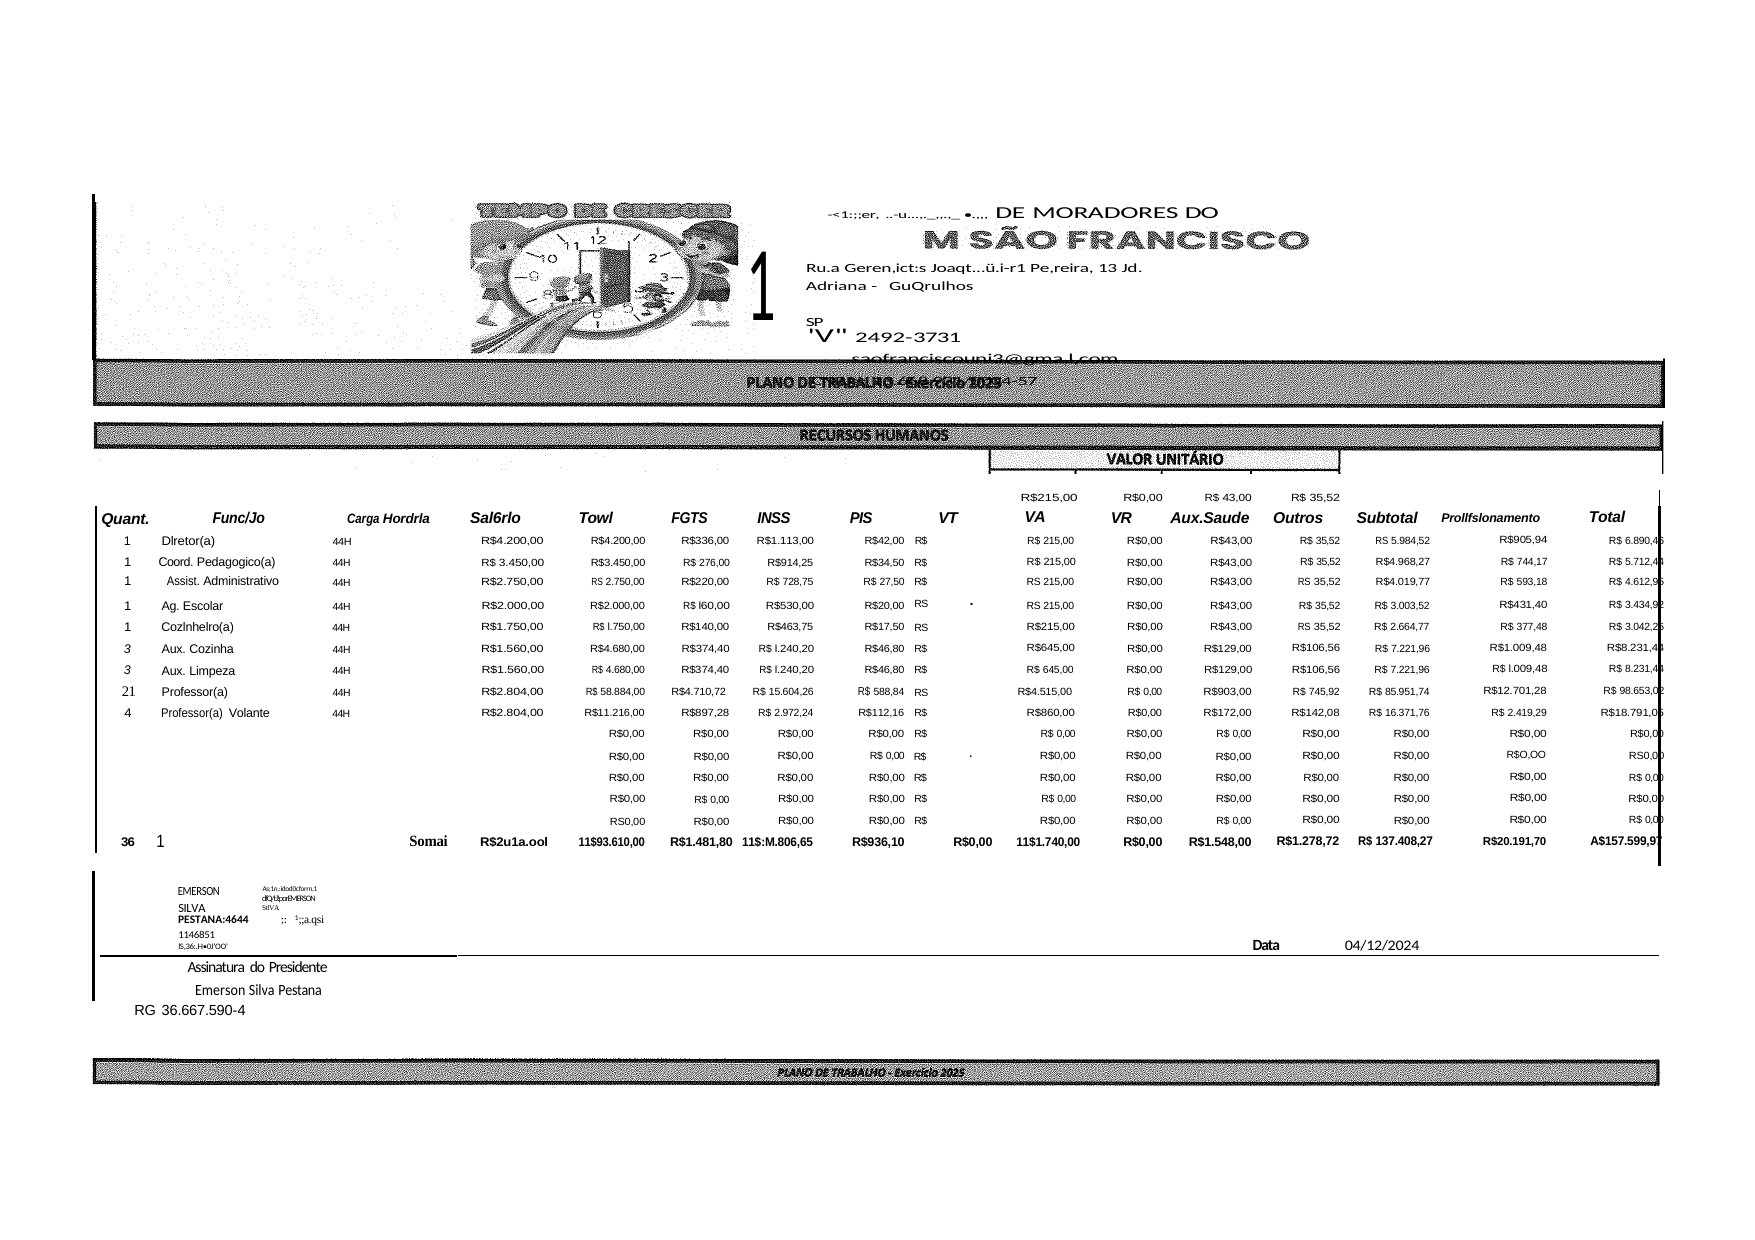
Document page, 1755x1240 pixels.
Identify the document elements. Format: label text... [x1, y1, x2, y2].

table_cell R$ . [908, 743, 1002, 767]
table_cell R$0,00 [1092, 573, 1165, 590]
table_cell Outros [1261, 506, 1347, 531]
table_cell R$ 3.450,00 [458, 551, 562, 573]
table_cell R$ l60,00 [656, 590, 737, 616]
table_cell [1261, 853, 1347, 866]
table_cell R$0,00 [1347, 810, 1433, 830]
table_cell R$ 588,84 [830, 681, 908, 703]
table_cell R$215,00 [1002, 616, 1092, 638]
table_cell 1 [152, 830, 304, 853]
table_cell R$ 137.408,27 [1347, 830, 1433, 853]
table_cell [1092, 853, 1165, 866]
table_cell 1 [97, 531, 152, 551]
table_cell R$0,00 [908, 830, 1002, 853]
table_cell R$ 215,00 [1002, 551, 1092, 573]
table_cell R$1.750,00 [458, 616, 562, 638]
table_cell R$ [908, 551, 1002, 573]
table_cell R$ 35,52 [1261, 590, 1347, 616]
table_cell [304, 743, 458, 767]
table_cell R$0,00 [1092, 531, 1165, 551]
table_cell R$1.548,00 [1165, 830, 1261, 853]
table_cell R$0,00 [830, 724, 908, 742]
table_cell R$914,25 [738, 551, 830, 573]
table_cell Towl [562, 506, 656, 531]
table_cell VT [908, 506, 1002, 531]
table_cell [458, 853, 562, 866]
table_cell RS 35,52 [1261, 616, 1347, 638]
table_cell R$0,00 [1092, 703, 1165, 724]
table_cell R$46,80 [830, 638, 908, 659]
table_cell RS [908, 616, 1002, 638]
table_cell R$336,00 [656, 531, 737, 551]
table_cell Ag. Escolar [152, 590, 304, 616]
table_cell R$0,00 [1002, 743, 1092, 767]
table_cell R$0,00 [562, 724, 656, 742]
table_cell R$0,00 [562, 767, 656, 788]
table_cell R$ 3.042,25 [1566, 616, 1658, 638]
table_cell 44H [304, 616, 458, 638]
table_cell Total [1566, 506, 1658, 531]
table_cell FGTS [656, 506, 737, 531]
table_cell R$4.515,00 [1002, 681, 1092, 703]
table_cell R$43,00 [1165, 551, 1261, 573]
table_header [96, 490, 1002, 506]
table_cell A$157.599,97 [1566, 830, 1658, 853]
table_cell R$1.560,00 [458, 638, 562, 659]
table_cell R$0,00 [738, 724, 830, 742]
table_cell R$ 58.884,00 [562, 681, 656, 703]
table_cell R$ 0,00 [1002, 724, 1092, 742]
table_cell 44H [304, 551, 458, 573]
table_cell Aux. Cozinha [152, 638, 304, 659]
table_cell R$43,00 [1165, 616, 1261, 638]
table_cell R$0,00 [1002, 767, 1092, 788]
table_cell R$0,00 [1566, 724, 1658, 742]
table_cell R$12.701,28 [1434, 681, 1566, 703]
table_cell VA [1002, 506, 1092, 531]
table_cell R$ [908, 724, 1002, 742]
table_cell R$ 0,00 [1165, 810, 1261, 830]
table_cell Assist. Administrativo [152, 573, 304, 590]
table_cell R$2.750,00 [458, 573, 562, 590]
table_cell R$0,00 [1165, 767, 1261, 788]
table_cell [152, 767, 304, 788]
table_cell [1434, 853, 1566, 866]
table_cell R$0,00 [1347, 743, 1433, 767]
table_cell [1347, 853, 1433, 866]
table_cell R$2.804,00 [458, 703, 562, 724]
table_cell [97, 810, 152, 830]
table_cell R$18.791,05 [1566, 703, 1658, 724]
table_cell R$ 0,00 [830, 743, 908, 767]
table_cell Dlretor(a) [152, 531, 304, 551]
table_cell R$ l.750,00 [562, 616, 656, 638]
table_cell R$ 276,00 [656, 551, 737, 573]
table_cell R$ l.240,20 [738, 659, 830, 681]
table_cell PIS [830, 506, 908, 531]
table_cell R$142,08 [1261, 703, 1347, 724]
table_cell R$42,00 [830, 531, 908, 551]
table_cell 11$:M.806,65 [738, 830, 830, 853]
table_cell R$0,00 [562, 743, 656, 767]
table_cell [304, 853, 458, 866]
table_header R$215,00 [1002, 490, 1092, 506]
table_cell RS0,00 [562, 810, 656, 830]
table_cell R$ 593,18 [1434, 573, 1566, 590]
table_cell R$ [908, 659, 1002, 681]
table_cell R$ 4.612,95 [1566, 573, 1658, 590]
table_cell R$ 35,52 [1261, 551, 1347, 573]
table_cell 44H [304, 573, 458, 590]
table_cell R$ 8.231,44 [1566, 659, 1658, 681]
table_cell 44H [304, 531, 458, 551]
table_cell R$0,00 [1092, 551, 1165, 573]
table_cell [152, 724, 304, 742]
table_cell R$43,00 [1165, 573, 1261, 590]
table_cell 4 [97, 703, 152, 724]
table_cell R$ 98.653,02 [1566, 681, 1658, 703]
table_cell R$0,00 [1261, 743, 1347, 767]
table_cell R$ 645,00 [1002, 659, 1092, 681]
table_cell R$0,00 [1261, 724, 1347, 742]
table_cell Carga Hordrla [304, 506, 458, 531]
table_cell Aux. Limpeza [152, 659, 304, 681]
table_cell VR [1092, 506, 1165, 531]
table_cell R$ 4.680,00 [562, 659, 656, 681]
table_cell R$0,00 [1092, 638, 1165, 659]
subtitle RG 36.667.590-4 [134, 1001, 1677, 1018]
table_cell R$ 27,50 [830, 573, 908, 590]
table_cell R$0,00 [830, 788, 908, 810]
table_cell R$ 745,92 [1261, 681, 1347, 703]
table_cell R$0,00 [1092, 659, 1165, 681]
table_cell R$0,00 [1092, 788, 1165, 810]
table_cell R$0,00 [1261, 788, 1347, 810]
table_cell 1 [97, 616, 152, 638]
table_cell R$ 35,52 [1261, 531, 1347, 551]
table_cell R$936,10 [830, 830, 908, 853]
table_cell R$0,00 [738, 767, 830, 788]
table_cell [304, 767, 458, 788]
table_cell RS 5.984,52 [1347, 531, 1433, 551]
table_cell R$463,75 [738, 616, 830, 638]
table_cell RS . [908, 590, 1002, 616]
table_cell Somai [304, 830, 458, 853]
table_cell 36 [97, 830, 152, 853]
table_cell R$ 744,17 [1434, 551, 1566, 573]
table_cell R$0,00 [1092, 810, 1165, 830]
table_cell R$0,00 [1347, 788, 1433, 810]
table_cell R$ 3.434,92 [1566, 590, 1658, 616]
table_cell Subtotal [1347, 506, 1433, 531]
table_cell R$129,00 [1165, 659, 1261, 681]
table_cell Professor(a) Volante [152, 703, 304, 724]
table_header R$ 35,52 [1261, 490, 1347, 506]
table_cell [152, 853, 304, 866]
table_cell R$0,00 [738, 743, 830, 767]
table_cell R$3.450,00 [562, 551, 656, 573]
table_cell R$0,00 [1092, 724, 1165, 742]
table_cell [304, 810, 458, 830]
table_cell R$0,00 [1347, 724, 1433, 742]
table_cell R$ 2.419,29 [1434, 703, 1566, 724]
table_cell R$0,00 [1165, 788, 1261, 810]
table_cell R$ 0,00 [1566, 810, 1658, 830]
table_cell R$374,40 [656, 638, 737, 659]
table_cell R$0,00 [1261, 810, 1347, 830]
table_cell Coord. Pedagogico(a) [152, 551, 304, 573]
table_cell R$4.680,00 [562, 638, 656, 659]
table_cell [97, 743, 152, 767]
table_cell R$0,00 [738, 810, 830, 830]
table_cell R$ 215,00 [1002, 531, 1092, 551]
table_cell R$112,16 [830, 703, 908, 724]
table_cell R$ 16.371,76 [1347, 703, 1433, 724]
table_cell [738, 853, 830, 866]
table_cell R$1.481,80 [656, 830, 737, 853]
table_cell R$ 15.604,26 [738, 681, 830, 703]
table_cell R$ l.009,48 [1434, 659, 1566, 681]
table_cell R$2.804,00 [458, 681, 562, 703]
table_cell R$645,00 [1002, 638, 1092, 659]
table_cell Prollfslonamento [1434, 506, 1566, 531]
table_cell [1002, 853, 1092, 866]
table_cell R$ 85.951,74 [1347, 681, 1433, 703]
table_cell R$374,40 [656, 659, 737, 681]
table_cell R$4.968,27 [1347, 551, 1433, 573]
table_cell R$O,OO [1434, 743, 1566, 767]
table_cell R$8.231,44 [1566, 638, 1658, 659]
table_cell Cozlnhelro(a) [152, 616, 304, 638]
table_cell R$2u1a.ool [458, 830, 562, 853]
table_cell R$0,00 [656, 767, 737, 788]
table_cell 44H [304, 681, 458, 703]
table_cell R$140,00 [656, 616, 737, 638]
table_cell RS0,00 [1566, 743, 1658, 767]
table_cell R$0,00 [1092, 590, 1165, 616]
table_cell R$0,00 [1566, 788, 1658, 810]
table_cell [458, 724, 562, 742]
table_cell 44H [304, 659, 458, 681]
table_cell Sal6rlo [458, 506, 562, 531]
table_cell [458, 767, 562, 788]
table_cell RS 2.750,00 [562, 573, 656, 590]
table_cell 3 [97, 659, 152, 681]
table_cell R$0,00 [1002, 810, 1092, 830]
table_cell R$ 2.664,77 [1347, 616, 1433, 638]
table_cell [1165, 853, 1261, 866]
table_cell R$905,94 [1434, 531, 1566, 551]
table_cell R$43,00 [1165, 590, 1261, 616]
table_cell [830, 853, 908, 866]
table_cell 44H [304, 590, 458, 616]
table_cell R$0,00 [562, 788, 656, 810]
table_cell R$0,00 [830, 767, 908, 788]
table_cell R$0,00 [1434, 724, 1566, 742]
table_cell R$ 2.972,24 [738, 703, 830, 724]
table_cell R$ 7.221,96 [1347, 659, 1433, 681]
table_cell 1 [97, 551, 152, 573]
table_cell [458, 788, 562, 810]
table_cell R$0,00 [1092, 830, 1165, 853]
table_cell R$20,00 [830, 590, 908, 616]
table_cell [97, 767, 152, 788]
table_cell Professor(a) [152, 681, 304, 703]
table_cell R$0,00 [656, 724, 737, 742]
table_cell R$431,40 [1434, 590, 1566, 616]
table_cell R$172,00 [1165, 703, 1261, 724]
table_cell R$ l.240,20 [738, 638, 830, 659]
table_cell [152, 810, 304, 830]
table_cell INSS [738, 506, 830, 531]
table_cell 21 [97, 681, 152, 703]
table_cell R$4.200,00 [458, 531, 562, 551]
table_cell [458, 810, 562, 830]
table_cell RS 215,00 [1002, 573, 1092, 590]
table_cell R$0,00 [1092, 743, 1165, 767]
table_cell R$1.113,00 [738, 531, 830, 551]
table_cell [908, 853, 1002, 866]
table_cell R$220,00 [656, 573, 737, 590]
table_cell R$4.019,77 [1347, 573, 1433, 590]
table_header [1347, 490, 1659, 506]
table_cell R$ 5.712,44 [1566, 551, 1658, 573]
table_cell R$0,00 [1165, 743, 1261, 767]
table_cell R$1.009,48 [1434, 638, 1566, 659]
table_cell R$ [908, 573, 1002, 590]
table_cell [152, 788, 304, 810]
table_cell R$0,00 [1261, 767, 1347, 788]
table_cell R$129,00 [1165, 638, 1261, 659]
table_cell R$ 0,00 [1566, 767, 1658, 788]
table_cell 11$93.610,00 [562, 830, 656, 853]
table_cell R$106,56 [1261, 638, 1347, 659]
table_cell R$4.710,72 [656, 681, 737, 703]
table_cell [96, 853, 152, 866]
table_cell R$ 0,00 [1002, 788, 1092, 810]
table_cell R$ 0,00 [1092, 681, 1165, 703]
table_cell 11$1.740,00 [1002, 830, 1092, 853]
table_header R$ 43,00 [1165, 490, 1261, 506]
table_cell [304, 724, 458, 742]
table_cell Aux.Saude [1165, 506, 1261, 531]
table_cell R$1.278,72 [1261, 830, 1347, 853]
table_cell 44H [304, 638, 458, 659]
table_cell RS [908, 681, 1002, 703]
table_cell R$0,00 [1434, 810, 1566, 830]
table_cell R$ 7.221,96 [1347, 638, 1433, 659]
table_cell R$ [908, 810, 1002, 830]
table_cell R$20.191,70 [1434, 830, 1566, 853]
table_cell [304, 788, 458, 810]
table_cell R$ 6.890,46 [1566, 531, 1658, 551]
table_cell R$860,00 [1002, 703, 1092, 724]
table_cell R$17,50 [830, 616, 908, 638]
table_cell [562, 853, 656, 866]
table_cell R$903,00 [1165, 681, 1261, 703]
table_cell Func/Jo [152, 506, 304, 531]
table_cell R$ 728,75 [738, 573, 830, 590]
table_cell R$34,50 [830, 551, 908, 573]
table_cell [97, 788, 152, 810]
table_cell Quant. [97, 506, 152, 531]
table_cell R$11.216,00 [562, 703, 656, 724]
table_cell RS 35,52 [1261, 573, 1347, 590]
table_cell R$2.000,00 [562, 590, 656, 616]
table_cell R$0,00 [830, 810, 908, 830]
table_cell R$0,00 [1092, 767, 1165, 788]
table_cell R$2.000,00 [458, 590, 562, 616]
table_cell [152, 743, 304, 767]
table_cell R$ 377,48 [1434, 616, 1566, 638]
table_cell [97, 724, 152, 742]
table_cell [656, 853, 737, 866]
table_cell [458, 743, 562, 767]
table_cell R$4.200,00 [562, 531, 656, 551]
table_cell R$ [908, 767, 1002, 788]
table_cell R$ [908, 703, 1002, 724]
table_cell RS 215,00 [1002, 590, 1092, 616]
table_cell 44H [304, 703, 458, 724]
table_cell R$897,28 [656, 703, 737, 724]
table_cell R$530,00 [738, 590, 830, 616]
table_cell R$46,80 [830, 659, 908, 681]
table_cell R$43,00 [1165, 531, 1261, 551]
table_cell R$ 3.003,52 [1347, 590, 1433, 616]
table_cell R$ 0,00 [656, 788, 737, 810]
table_cell R$ [908, 788, 1002, 810]
table_cell R$0,00 [1347, 767, 1433, 788]
table_cell R$ [908, 531, 1002, 551]
table_cell R$0,00 [656, 743, 737, 767]
table_cell R$0,00 [1434, 788, 1566, 810]
table_cell R$0,00 [1434, 767, 1566, 788]
table_cell R$0,00 [1092, 616, 1165, 638]
table_cell R$0,00 [738, 788, 830, 810]
table_cell [1566, 853, 1658, 866]
table_cell 3 [97, 638, 152, 659]
table_cell 1 [97, 590, 152, 616]
table_header R$0,00 [1092, 490, 1165, 506]
table_cell R$ [908, 638, 1002, 659]
table_cell 1 [97, 573, 152, 590]
table_cell R$0,00 [656, 810, 737, 830]
table_cell R$1.560,00 [458, 659, 562, 681]
table_cell R$106,56 [1261, 659, 1347, 681]
table_cell R$ 0,00 [1165, 724, 1261, 742]
